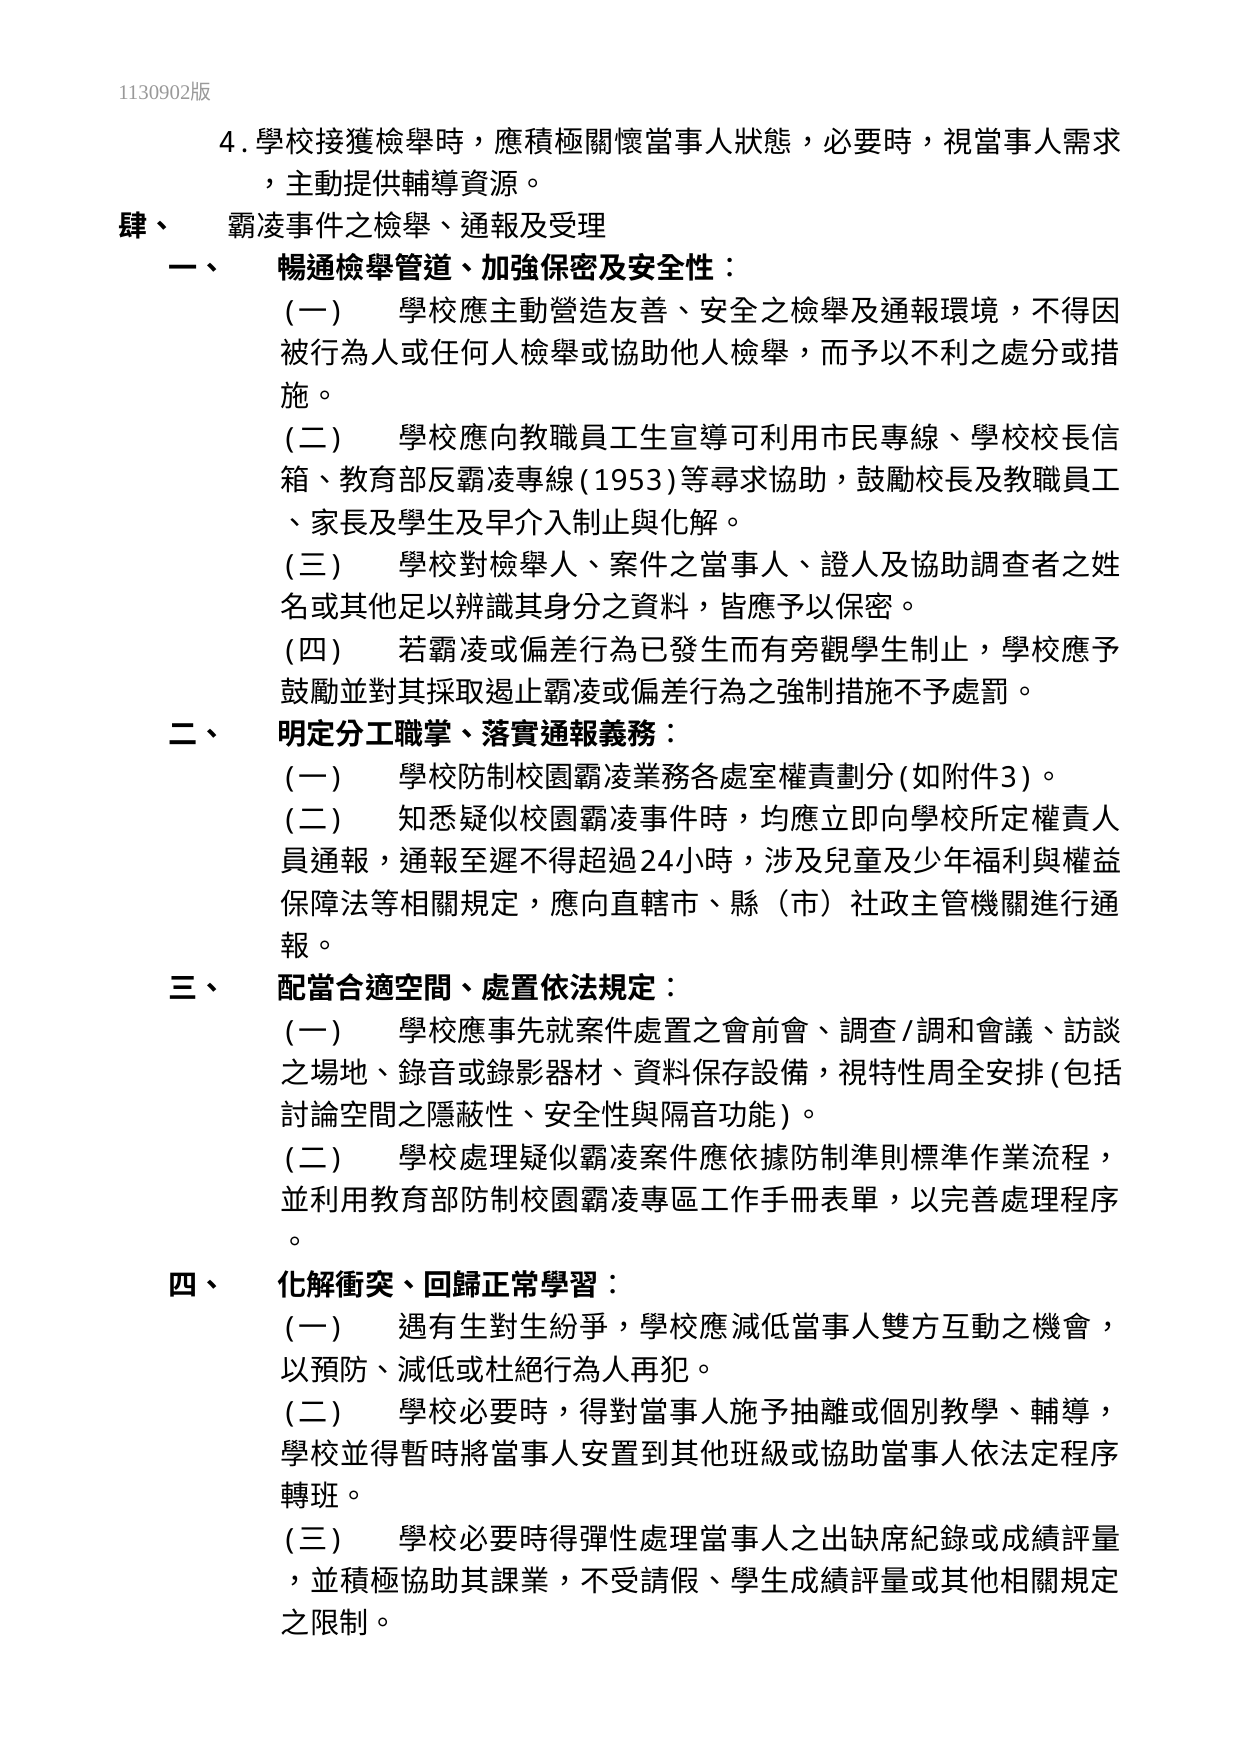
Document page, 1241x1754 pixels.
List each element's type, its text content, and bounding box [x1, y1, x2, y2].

list 知悉疑似校園霸凌事件時，均應立即向學校所定權責人員通報，通報至遲不得超過24小時，涉及兒童及少年福利與權益保障法等相關規定，應向直轄市、縣（市）社政主管機關進行通報。 [281, 796, 1122, 965]
list 配當合適空間、處置依法規定： [168, 965, 1122, 1007]
list 學校防制校園霸凌業務各處室權責劃分(如附件3)。 [281, 753, 1122, 796]
list 學校應主動營造友善、安全之檢舉及通報環境，不得因被行為人或任何人檢舉或協助他人檢舉，而予以不利之處分或措施。 [281, 287, 1122, 414]
list 暢通檢舉管道、加強保密及安全性： [168, 245, 1122, 287]
list 若霸凌或偏差行為已發生而有旁觀學生制止，學校應予鼓勵並對其採取遏止霸凌或偏差行為之強制措施不予處罰。 [281, 626, 1122, 711]
list 學校處理疑似霸凌案件應依據防制準則標準作業流程，並利用教育部防制校園霸凌專區工作手冊表單，以完善處理程序。 [281, 1134, 1122, 1261]
list 學校必要時，得對當事人施予抽離或個別教學、輔導，學校並得暫時將當事人安置到其他班級或協助當事人依法定程序轉班。 [281, 1388, 1122, 1515]
list 學校接獲檢舉時，應積極關懷當事人狀態，必要時，視當事人需求，主動提供輔導資源。 [218, 118, 1122, 203]
list 霸凌事件之檢舉、通報及受理 [118, 203, 1122, 245]
list 化解衝突、回歸正常學習： [168, 1261, 1122, 1304]
list 學校應向教職員工生宣導可利用市民專線、學校校長信箱、教育部反霸凌專線(1953)等尋求協助，鼓勵校長及教職員工、家長及學生及早介入制止與化解。 [281, 414, 1122, 541]
list 明定分工職掌、落實通報義務： [168, 711, 1122, 753]
list 遇有生對生紛爭，學校應減低當事人雙方互動之機會，以預防、減低或杜絕行為人再犯。 [281, 1304, 1122, 1388]
list 學校對檢舉人、案件之當事人、證人及協助調查者之姓名或其他足以辨識其身分之資料，皆應予以保密。 [281, 541, 1122, 626]
list 學校必要時得彈性處理當事人之出缺席紀錄或成績評量，並積極協助其課業，不受請假、學生成績評量或其他相關規定之限制。 [281, 1515, 1122, 1642]
list 學校應事先就案件處置之會前會、調查/調和會議、訪談之場地、錄音或錄影器材、資料保存設備，視特性周全安排(包括討論空間之隱蔽性、安全性與隔音功能)。 [281, 1007, 1122, 1134]
